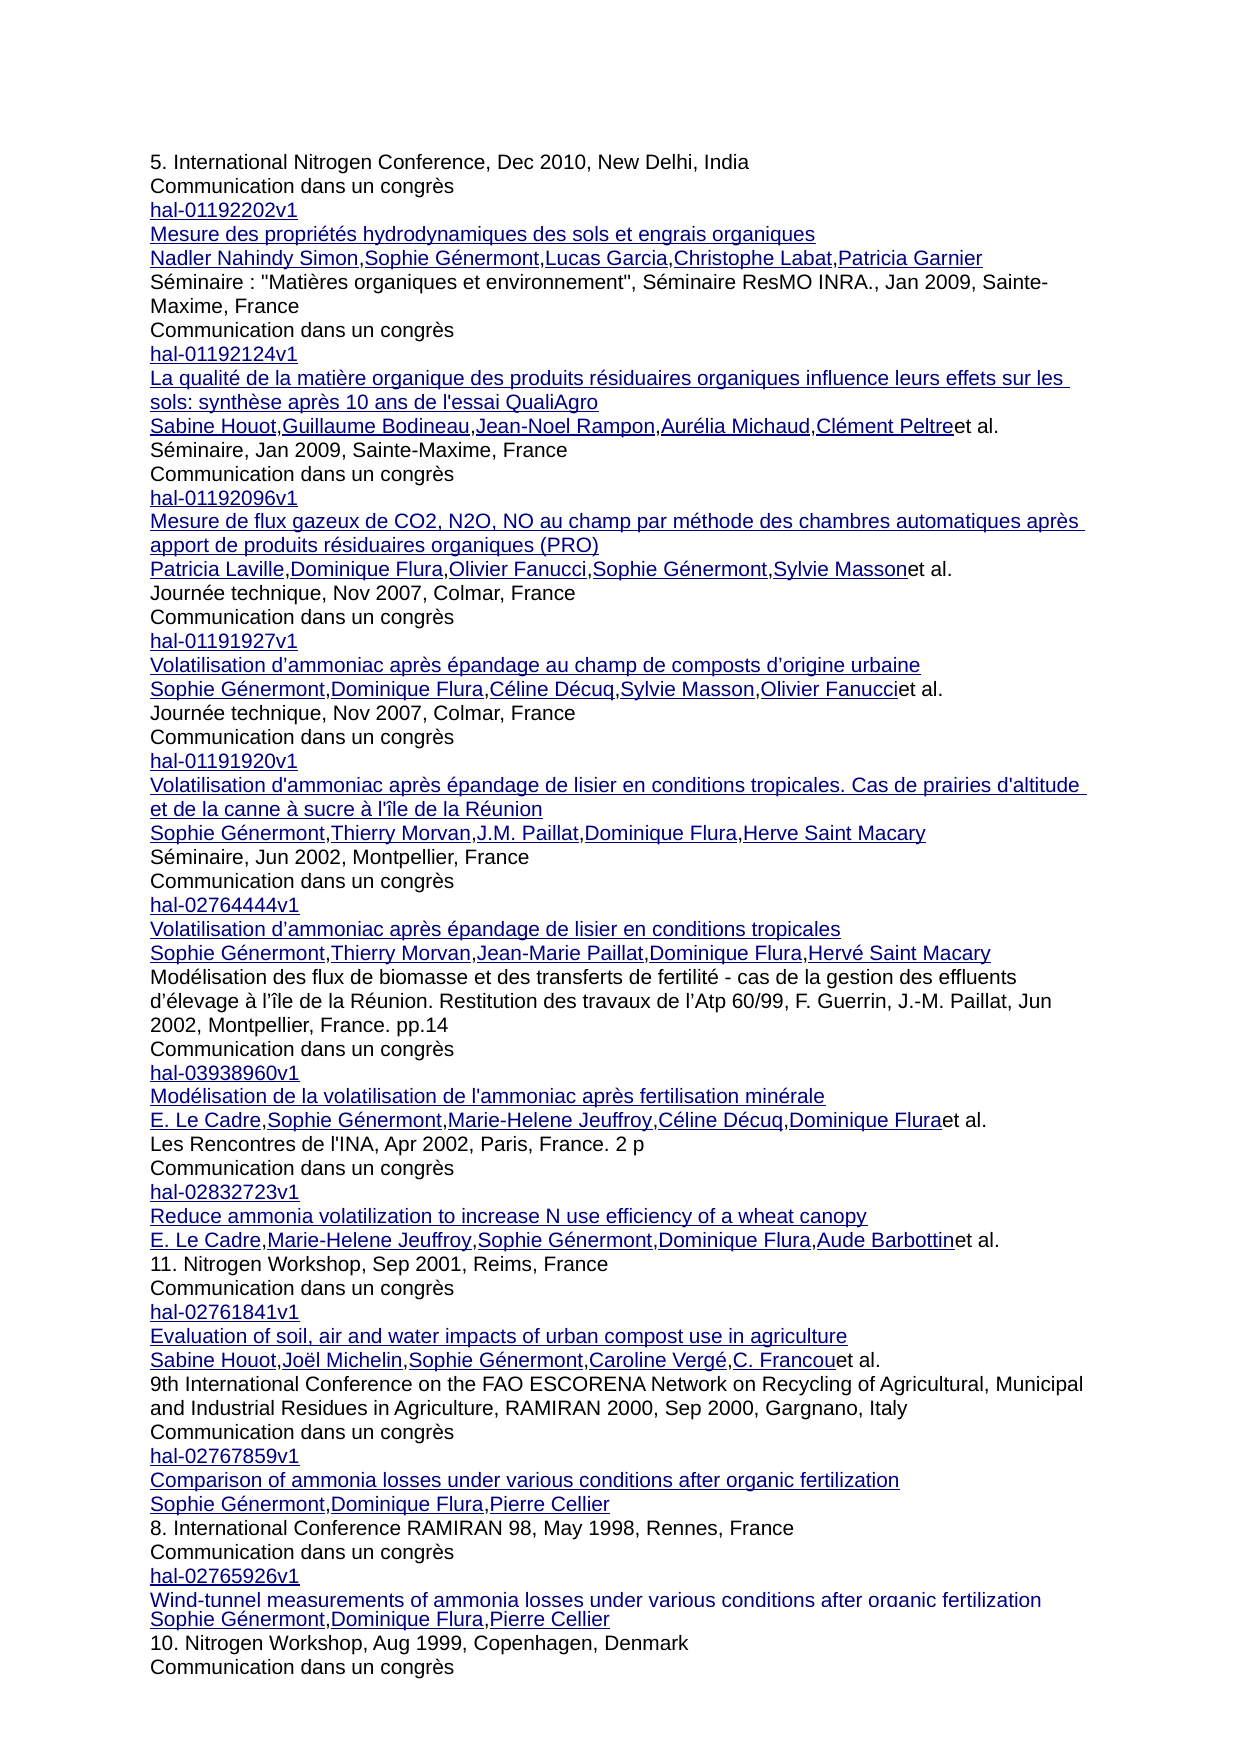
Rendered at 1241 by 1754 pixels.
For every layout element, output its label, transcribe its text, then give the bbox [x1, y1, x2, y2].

table_cell Reduce ammonia volatilization to increase N use efficiency of a wheat canopy E. Le Cadre,Marie-Helene Jeuffroy,Sophie Génermont,Dominique Flura,Aude Barbottinet al. 11. Nitrogen Workshop, Sep 2001, Reims, France Communication dans un congrès hal-02761841v1 [150, 1204, 1090, 1324]
table_cell La qualité de la matière organique des produits résiduaires organiques influence leurs effets sur les sols: synthèse après 10 ans de l'essai QualiAgro Sabine Houot,Guillaume Bodineau,Jean-Noel Rampon,Aurélia Michaud,Clément Peltreet al. Séminaire, Jan 2009, Sainte-Maxime, France Communication dans un congrès hal-01192096v1 [150, 366, 1090, 509]
table_cell Mesure des propriétés hydrodynamiques des sols et engrais organiques Nadler Nahindy Simon,Sophie Génermont,Lucas Garcia,Christophe Labat,Patricia Garnier Séminaire : "Matières organiques et environnement", Séminaire ResMO INRA., Jan 2009, Sainte-Maxime, France Communication dans un congrès hal-01192124v1 [150, 222, 1090, 366]
table_cell Wind-tunnel measurements of ammonia losses under various conditions after organic fertilization Sophie Génermont,Dominique Flura,Pierre Cellier 10. Nitrogen Workshop, Aug 1999, Copenhagen, Denmark Communication dans un congrès [150, 1588, 1090, 1679]
table_cell Volatilisation d'ammoniac après épandage de lisier en conditions tropicales. Cas de prairies d'altitude et de la canne à sucre à l'île de la Réunion Sophie Génermont,Thierry Morvan,J.M. Paillat,Dominique Flura,Herve Saint Macary Séminaire, Jun 2002, Montpellier, France Communication dans un congrès hal-02764444v1 [150, 773, 1090, 917]
table_cell Volatilisation d’ammoniac après épandage de lisier en conditions tropicales Sophie Génermont,Thierry Morvan,Jean-Marie Paillat,Dominique Flura,Hervé Saint Macary Modélisation des flux de biomasse et des transferts de fertilité - cas de la gestion des effluents d’élevage à l’île de la Réunion. Restitution des travaux de l’Atp 60/99, F. Guerrin, J.-M. Paillat, Jun 2002, Montpellier, France. pp.14 Communication dans un congrès hal-03938960v1 [150, 917, 1090, 1084]
table_cell 5. International Nitrogen Conference, Dec 2010, New Delhi, India Communication dans un congrès hal-01192202v1 [150, 150, 1090, 222]
table_cell Volatilisation d’ammoniac après épandage au champ de composts d’origine urbaine Sophie Génermont,Dominique Flura,Céline Décuq,Sylvie Masson,Olivier Fanucciet al. Journée technique, Nov 2007, Colmar, France Communication dans un congrès hal-01191920v1 [150, 653, 1090, 773]
table_cell Mesure de flux gazeux de CO2, N2O, NO au champ par méthode des chambres automatiques après apport de produits résiduaires organiques (PRO) Patricia Laville,Dominique Flura,Olivier Fanucci,Sophie Génermont,Sylvie Massonet al. Journée technique, Nov 2007, Colmar, France Communication dans un congrès hal-01191927v1 [150, 509, 1090, 653]
table_cell Comparison of ammonia losses under various conditions after organic fertilization Sophie Génermont,Dominique Flura,Pierre Cellier 8. International Conference RAMIRAN 98, May 1998, Rennes, France Communication dans un congrès hal-02765926v1 [150, 1468, 1090, 1587]
table_cell Evaluation of soil, air and water impacts of urban compost use in agriculture Sabine Houot,Joël Michelin,Sophie Génermont,Caroline Vergé,C. Francouet al. 9th International Conference on the FAO ESCORENA Network on Recycling of Agricultural, Municipal and Industrial Residues in Agriculture, RAMIRAN 2000, Sep 2000, Gargnano, Italy Communication dans un congrès hal-02767859v1 [150, 1324, 1090, 1468]
table_cell Modélisation de la volatilisation de l'ammoniac après fertilisation minérale E. Le Cadre,Sophie Génermont,Marie-Helene Jeuffroy,Céline Décuq,Dominique Fluraet al. Les Rencontres de l'INA, Apr 2002, Paris, France. 2 p Communication dans un congrès hal-02832723v1 [150, 1084, 1090, 1204]
